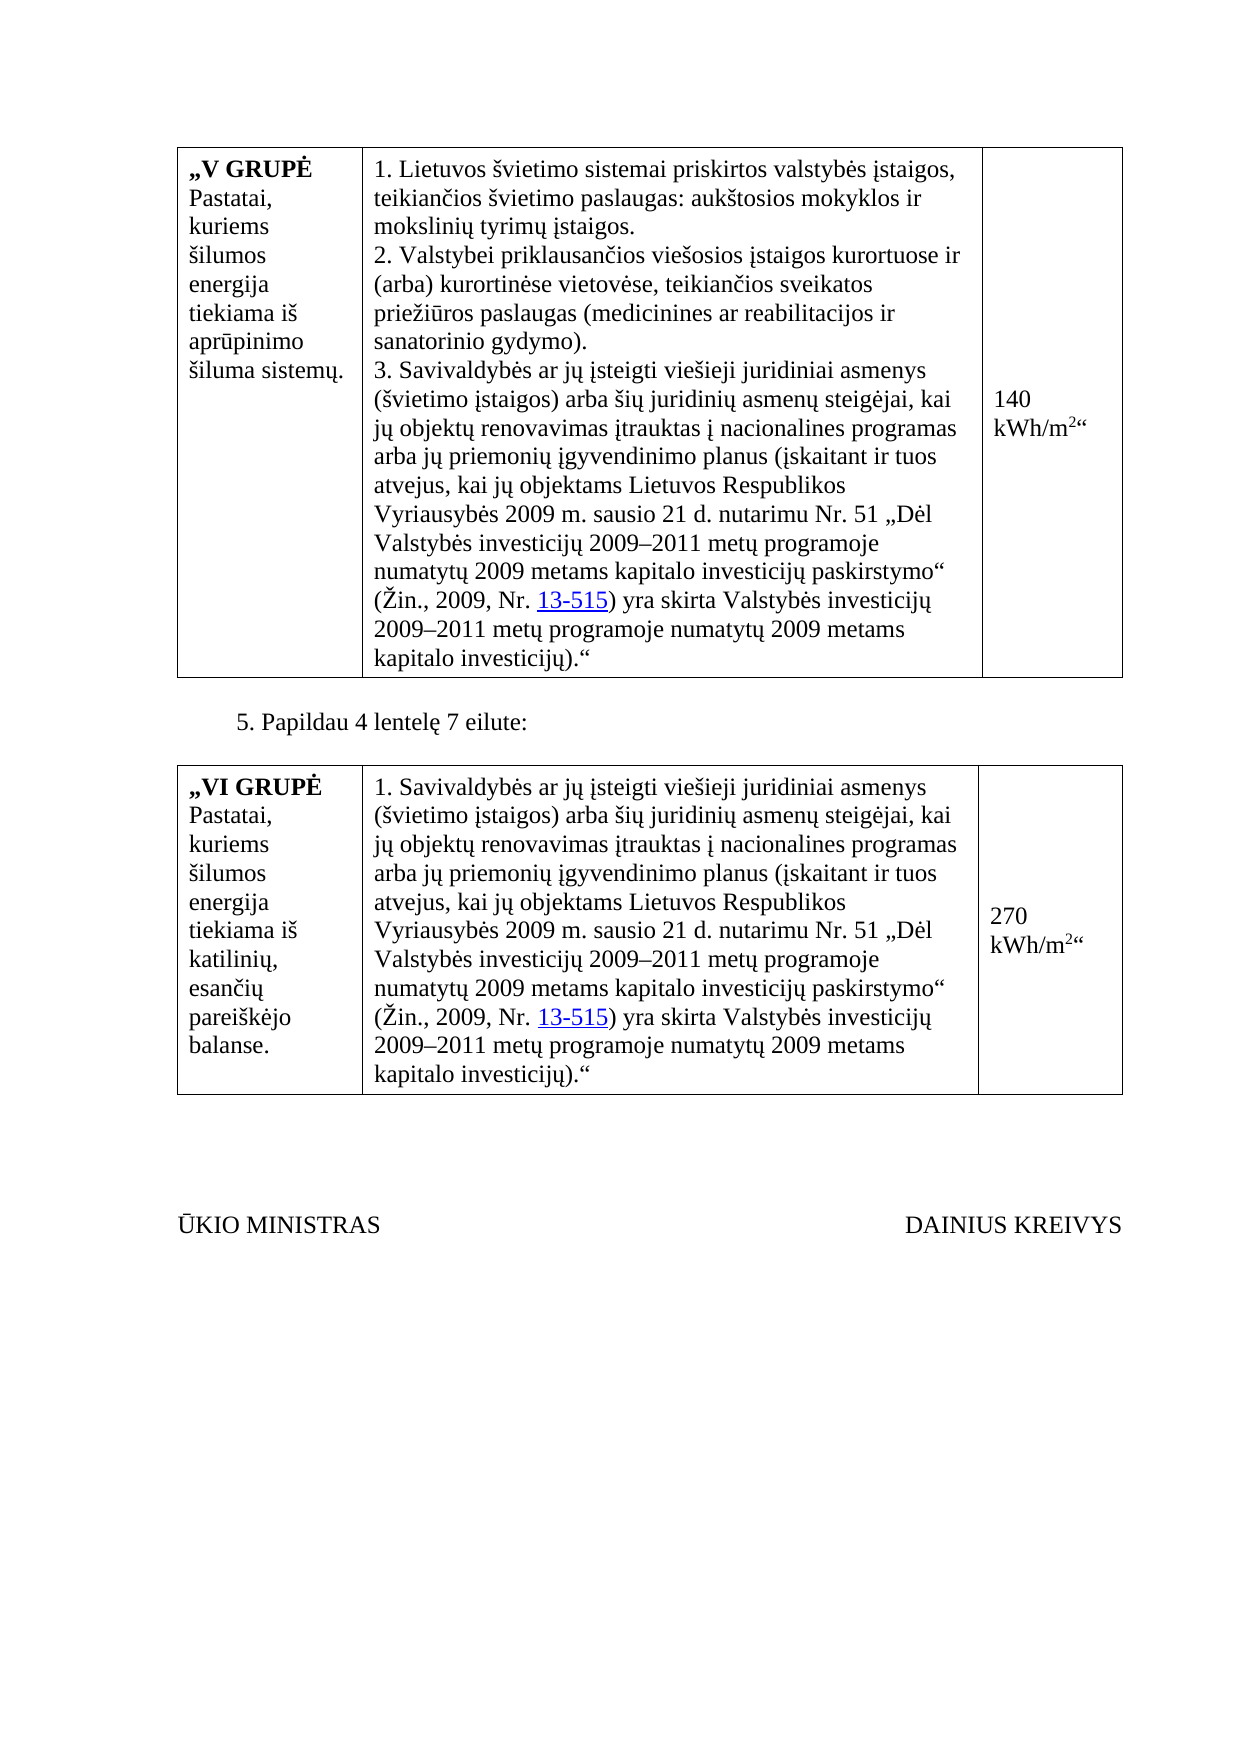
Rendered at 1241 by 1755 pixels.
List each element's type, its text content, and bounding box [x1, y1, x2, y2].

table_header 140 kWh/m2“ [983, 148, 1122, 677]
table_header „VI GRUPĖ Pastatai, kuriems šilumos energija tiekiama iš katilinių, esančių pareiškėjo balanse. [178, 766, 362, 1094]
table_header 270 kWh/m2“ [979, 766, 1122, 1094]
table_header „V GRUPĖ Pastatai, kuriems šilumos energija tiekiama iš aprūpinimo šiluma sistemų. [178, 148, 362, 677]
text Ūkio ministras Dainius Kreivys [177, 1210, 1122, 1238]
table_header 1. Savivaldybės ar jų įsteigti viešieji juridiniai asmenys (švietimo įstaigos) arba šių juridinių asmenų steigėjai, kai jų objektų renovavimas įtrauktas į nacionalines programas arba jų priemonių įgyvendinimo planus (įskaitant ir tuos atvejus, kai jų objektams Lietuvos Respublikos Vyriausybės 2009 m. sausio 21 d. nutarimu Nr. 51 „Dėl Valstybės investicijų 2009–2011 metų programoje numatytų 2009 metams kapitalo investicijų paskirstymo“ (Žin., 2009, Nr. 13-515) yra skirta Valstybės investicijų 2009–2011 metų programoje numatytų 2009 metams kapitalo investicijų).“ [363, 766, 978, 1094]
text 5. Papildau 4 lentelę 7 eilute: [177, 707, 1122, 736]
table_header 1. Lietuvos švietimo sistemai priskirtos valstybės įstaigos, teikiančios švietimo paslaugas: aukštosios mokyklos ir mokslinių tyrimų įstaigos. 2. Valstybei priklausančios viešosios įstaigos kurortuose ir (arba) kurortinėse vietovėse, teikiančios sveikatos priežiūros paslaugas (medicinines ar reabilitacijos ir sanatorinio gydymo). 3. Savivaldybės ar jų įsteigti viešieji juridiniai asmenys (švietimo įstaigos) arba šių juridinių asmenų steigėjai, kai jų objektų renovavimas įtrauktas į nacionalines programas arba jų priemonių įgyvendinimo planus (įskaitant ir tuos atvejus, kai jų objektams Lietuvos Respublikos Vyriausybės 2009 m. sausio 21 d. nutarimu Nr. 51 „Dėl Valstybės investicijų 2009–2011 metų programoje numatytų 2009 metams kapitalo investicijų paskirstymo“ (Žin., 2009, Nr. 13-515) yra skirta Valstybės investicijų 2009–2011 metų programoje numatytų 2009 metams kapitalo investicijų).“ [363, 148, 982, 677]
